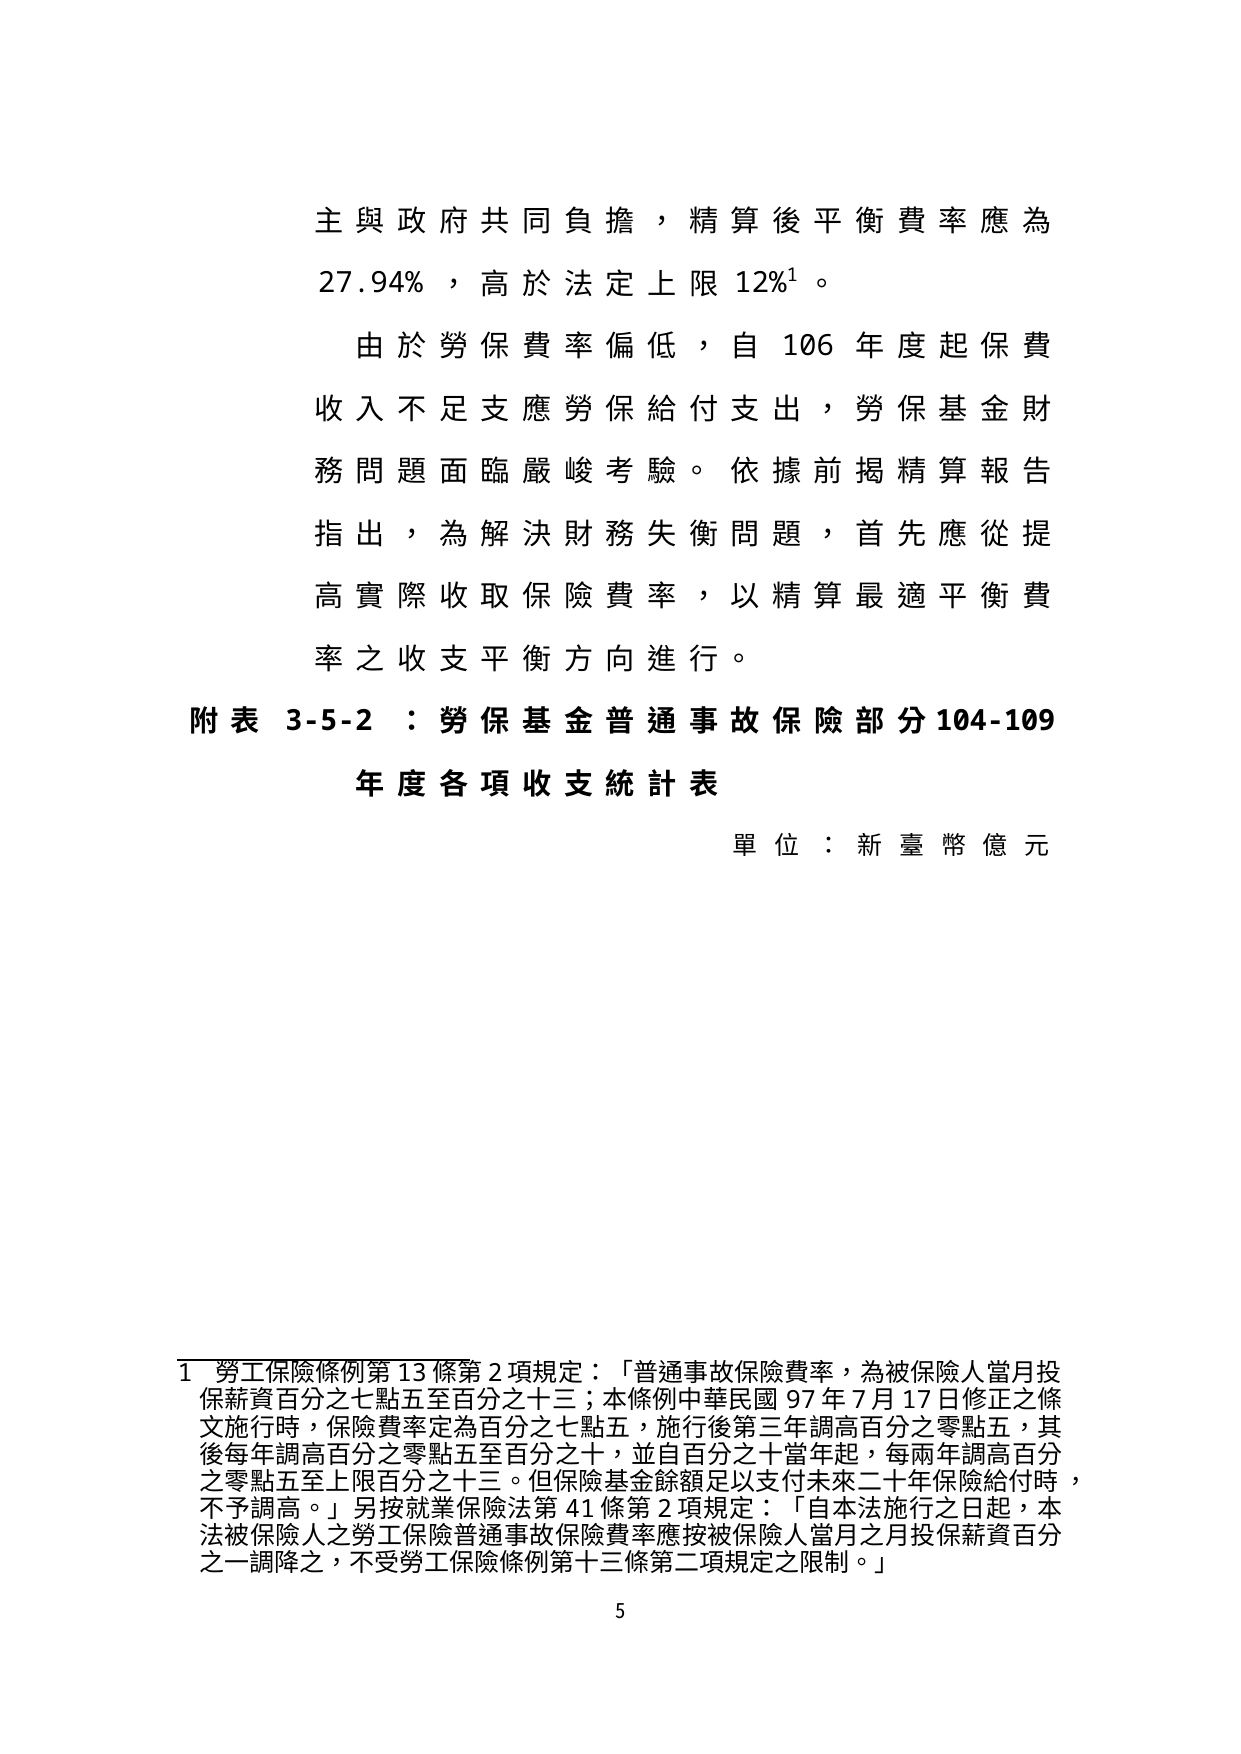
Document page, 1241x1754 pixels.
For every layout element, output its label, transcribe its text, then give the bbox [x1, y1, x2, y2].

text 勞工保險條例第13條第2項規定：「普通事故保險費率，為被保險人當月投保薪資百分之七點五至百分之十三；本條例中華民國97年7月17日修正之條文施行時，保險費率定為百分之七點五，施行後第三年調高百分之零點五，其後每年調高百分之零點五至百分之十，並自百分之十當年起，每兩年調高百分之零點五至上限百分之十三。但保險基金餘額足以支付未來二十年保險給付時，不予調高。」另按就業保險法第41條第2項規定：「自本法施行之日起，本法被保險人之勞工保險普通事故保險費率應按被保險人當月之月投保薪資百分之一調降之，不受勞工保險條例第十三條第二項規定之限制。」 [177, 1360, 1063, 1577]
text 附表3-5-2：勞保基金普通事故保險部分104-109年度各項收支統計表 [183, 677, 1058, 802]
text 單位：新臺幣億元 [183, 802, 1058, 865]
text 主與政府共同負擔，精算後平衡費率應為27.94%，高於法定上限12%。 [271, 177, 1058, 302]
text 由於勞保費率偏低，自106年度起保費收入不足支應勞保給付支出，勞保基金財務問題面臨嚴峻考驗。依據前揭精算報告指出，為解決財務失衡問題，首先應從提高實際收取保險費率，以精算最適平衡費率之收支平衡方向進行。 [271, 302, 1058, 677]
